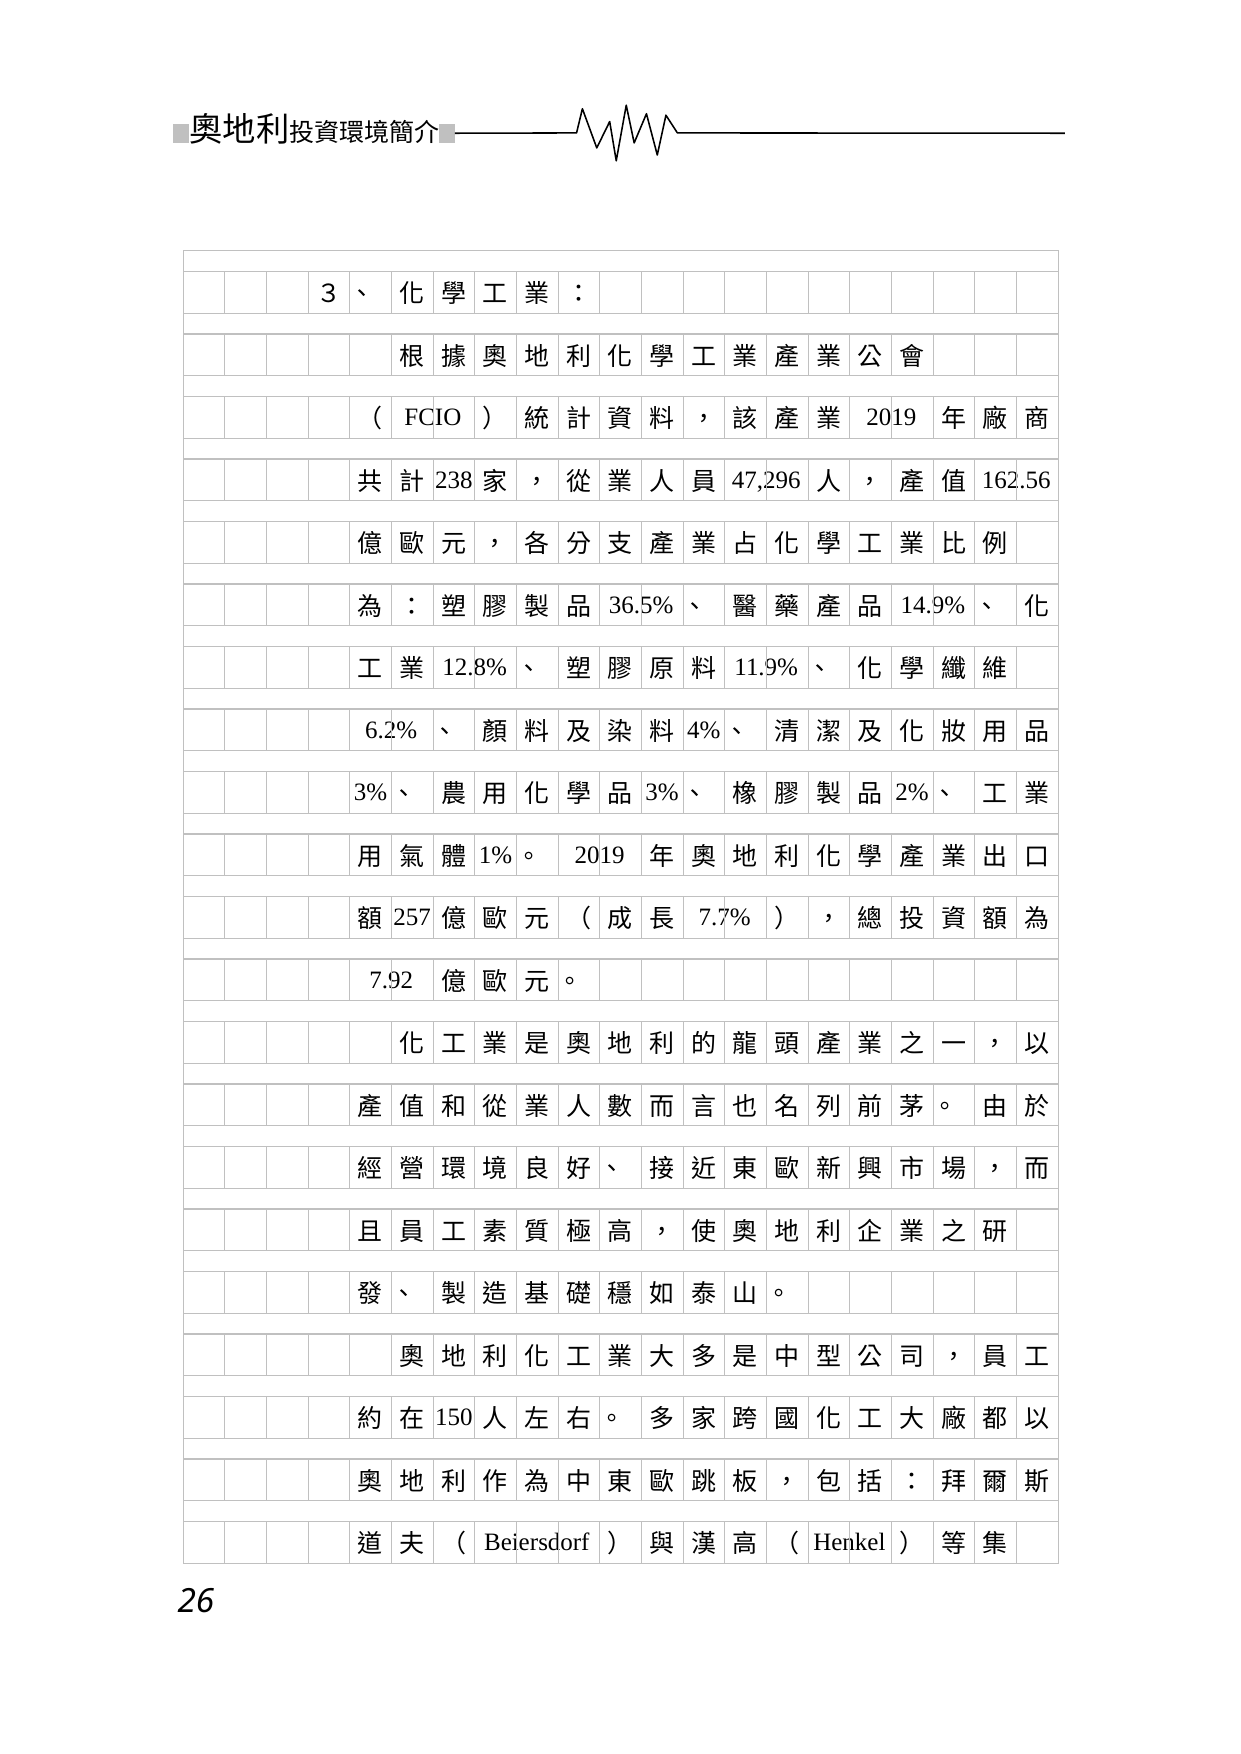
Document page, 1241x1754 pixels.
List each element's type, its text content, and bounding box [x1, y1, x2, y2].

text 化工業是奧地利的龍頭產業之一，以產值和從業人數而言也名列前茅。由於經營環境良好、接近東歐新興市場，而且員工素質極高，使奧地利企業之研發、製造基礎穩如泰山。 [330, 1251, 1058, 1271]
text [892, 272, 933, 313]
text 化工業是奧地利的龍頭產業之一，以產值和從業人數而言也名列前茅。由於經營環境良好、接近東歐新興市場，而且員工素質極高，使奧地利企業之研發、製造基礎穩如泰山。 [559, 1022, 599, 1063]
text 化工業是奧地利的龍頭產業之一，以產值和從業人數而言也名列前茅。由於經營環境良好、接近東歐新興市場，而且員工素質極高，使奧地利企業之研發、製造基礎穩如泰山。 [1017, 1022, 1058, 1063]
text 化工業是奧地利的龍頭產業之一，以產值和從業人數而言也名列前茅。由於經營環境良好、接近東歐新興市場，而且員工素質極高，使奧地利企業之研發、製造基礎穩如泰山。 [767, 1147, 808, 1188]
text 化工業是奧地利的龍頭產業之一，以產值和從業人數而言也名列前茅。由於經營環境良好、接近東歐新興市場，而且員工素質極高，使奧地利企業之研發、製造基礎穩如泰山。 [600, 1085, 641, 1125]
text 化工業是奧地利的龍頭產業之一，以產值和從業人數而言也名列前茅。由於經營環境良好、接近東歐新興市場，而且員工素質極高，使奧地利企業之研發、製造基礎穩如泰山。 [850, 1272, 891, 1313]
text 化工業是奧地利的龍頭產業之一，以產值和從業人數而言也名列前茅。由於經營環境良好、接近東歐新興市場，而且員工素質極高，使奧地利企業之研發、製造基礎穩如泰山。 [350, 1210, 391, 1250]
text 化工業是奧地利的龍頭產業之一，以產值和從業人數而言也名列前茅。由於經營環境良好、接近東歐新興市場，而且員工素質極高，使奧地利企業之研發、製造基礎穩如泰山。 [392, 1147, 433, 1188]
text 化工業是奧地利的龍頭產業之一，以產值和從業人數而言也名列前茅。由於經營環境良好、接近東歐新興市場，而且員工素質極高，使奧地利企業之研發、製造基礎穩如泰山。 [350, 1272, 391, 1313]
text 化工業是奧地利的龍頭產業之一，以產值和從業人數而言也名列前茅。由於經營環境良好、接近東歐新興市場，而且員工素質極高，使奧地利企業之研發、製造基礎穩如泰山。 [767, 1085, 808, 1125]
text 化工業是奧地利的龍頭產業之一，以產值和從業人數而言也名列前茅。由於經營環境良好、接近東歐新興市場，而且員工素質極高，使奧地利企業之研發、製造基礎穩如泰山。 [350, 1022, 391, 1063]
text 化工業是奧地利的龍頭產業之一，以產值和從業人數而言也名列前茅。由於經營環境良好、接近東歐新興市場，而且員工素質極高，使奧地利企業之研發、製造基礎穩如泰山。 [392, 1022, 433, 1063]
text 根據奧地利化學工業產業公會（FCIO）統計資料，該產業2019年廠商共計238家，從業人員47,296人，產值162.56億歐元，各分支產業占化學工業比例為：塑膠製品36.5%、醫藥產品14.9%、化工業12.8%、塑膠原料11.9%、化學纖維6.2%、顏料及染料4%、清潔及化妝用品3%、農用化學品3%、橡膠製品2%、工業用氣體1%。2019年奧地利化學產業出口額257億歐元（成長7.7%），總投資額為7.92億歐元。 [330, 814, 1058, 833]
text 化工業是奧地利的龍頭產業之一，以產值和從業人數而言也名列前茅。由於經營環境良好、接近東歐新興市場，而且員工素質極高，使奧地利企業之研發、製造基礎穩如泰山。 [475, 1272, 516, 1313]
text 化工業是奧地利的龍頭產業之一，以產值和從業人數而言也名列前茅。由於經營環境良好、接近東歐新興市場，而且員工素質極高，使奧地利企業之研發、製造基礎穩如泰山。 [809, 1022, 849, 1063]
text 化工業是奧地利的龍頭產業之一，以產值和從業人數而言也名列前茅。由於經營環境良好、接近東歐新興市場，而且員工素質極高，使奧地利企業之研發、製造基礎穩如泰山。 [475, 1147, 516, 1188]
text 化工業是奧地利的龍頭產業之一，以產值和從業人數而言也名列前茅。由於經營環境良好、接近東歐新興市場，而且員工素質極高，使奧地利企業之研發、製造基礎穩如泰山。 [330, 1189, 1058, 1208]
text 奧地利化工業大多是中型公司，員工約在150人左右。多家跨國化工大廠都以奧地利作為中東歐跳板，包括：拜爾斯道夫（Beiersdorf）與漢高（Henkel）等集團，外商無論是設立分公司或子公司，奧地利都能提供最佳產業環境，許多大型公司也早已利用這項優勢。 [330, 1314, 1058, 1333]
text 化工業是奧地利的龍頭產業之一，以產值和從業人數而言也名列前茅。由於經營環境良好、接近東歐新興市場，而且員工素質極高，使奧地利企業之研發、製造基礎穩如泰山。 [330, 1126, 1058, 1146]
text [642, 272, 683, 313]
text ３ [309, 272, 349, 313]
text 化工業是奧地利的龍頭產業之一，以產值和從業人數而言也名列前茅。由於經營環境良好、接近東歐新興市場，而且員工素質極高，使奧地利企業之研發、製造基礎穩如泰山。 [517, 1085, 558, 1125]
text 、 [350, 272, 391, 313]
text 化工業是奧地利的龍頭產業之一，以產值和從業人數而言也名列前茅。由於經營環境良好、接近東歐新興市場，而且員工素質極高，使奧地利企業之研發、製造基礎穩如泰山。 [330, 1001, 1058, 1021]
text 化工業是奧地利的龍頭產業之一，以產值和從業人數而言也名列前茅。由於經營環境良好、接近東歐新興市場，而且員工素質極高，使奧地利企業之研發、製造基礎穩如泰山。 [809, 1210, 849, 1250]
text 化工業是奧地利的龍頭產業之一，以產值和從業人數而言也名列前茅。由於經營環境良好、接近東歐新興市場，而且員工素質極高，使奧地利企業之研發、製造基礎穩如泰山。 [642, 1272, 683, 1313]
text [725, 272, 766, 313]
text [281, 251, 1058, 271]
text 化工業是奧地利的龍頭產業之一，以產值和從業人數而言也名列前茅。由於經營環境良好、接近東歐新興市場，而且員工素質極高，使奧地利企業之研發、製造基礎穩如泰山。 [559, 1272, 599, 1313]
text 根據奧地利化學工業產業公會（FCIO）統計資料，該產業2019年廠商共計238家，從業人員47,296人，產值162.56億歐元，各分支產業占化學工業比例為：塑膠製品36.5%、醫藥產品14.9%、化工業12.8%、塑膠原料11.9%、化學纖維6.2%、顏料及染料4%、清潔及化妝用品3%、農用化學品3%、橡膠製品2%、工業用氣體1%。2019年奧地利化學產業出口額257億歐元（成長7.7%），總投資額為7.92億歐元。 [330, 689, 1058, 708]
text 根據奧地利化學工業產業公會（FCIO）統計資料，該產業2019年廠商共計238家，從業人員47,296人，產值162.56億歐元，各分支產業占化學工業比例為：塑膠製品36.5%、醫藥產品14.9%、化工業12.8%、塑膠原料11.9%、化學纖維6.2%、顏料及染料4%、清潔及化妝用品3%、農用化學品3%、橡膠製品2%、工業用氣體1%。2019年奧地利化學產業出口額257億歐元（成長7.7%），總投資額為7.92億歐元。 [330, 626, 1058, 646]
text 化工業是奧地利的龍頭產業之一，以產值和從業人數而言也名列前茅。由於經營環境良好、接近東歐新興市場，而且員工素質極高，使奧地利企業之研發、製造基礎穩如泰山。 [434, 1210, 474, 1250]
text 根據奧地利化學工業產業公會（FCIO）統計資料，該產業2019年廠商共計238家，從業人員47,296人，產值162.56億歐元，各分支產業占化學工業比例為：塑膠製品36.5%、醫藥產品14.9%、化工業12.8%、塑膠原料11.9%、化學纖維6.2%、顏料及染料4%、清潔及化妝用品3%、農用化學品3%、橡膠製品2%、工業用氣體1%。2019年奧地利化學產業出口額257億歐元（成長7.7%），總投資額為7.92億歐元。 [330, 314, 1058, 333]
text [809, 272, 849, 313]
text [767, 272, 808, 313]
text 化工業是奧地利的龍頭產業之一，以產值和從業人數而言也名列前茅。由於經營環境良好、接近東歐新興市場，而且員工素質極高，使奧地利企業之研發、製造基礎穩如泰山。 [434, 1085, 474, 1125]
text 根據奧地利化學工業產業公會（FCIO）統計資料，該產業2019年廠商共計238家，從業人員47,296人，產值162.56億歐元，各分支產業占化學工業比例為：塑膠製品36.5%、醫藥產品14.9%、化工業12.8%、塑膠原料11.9%、化學纖維6.2%、顏料及染料4%、清潔及化妝用品3%、農用化學品3%、橡膠製品2%、工業用氣體1%。2019年奧地利化學產業出口額257億歐元（成長7.7%），總投資額為7.92億歐元。 [330, 751, 1058, 771]
text 化工業是奧地利的龍頭產業之一，以產值和從業人數而言也名列前茅。由於經營環境良好、接近東歐新興市場，而且員工素質極高，使奧地利企業之研發、製造基礎穩如泰山。 [684, 1147, 724, 1188]
text 學 [434, 272, 474, 313]
text 化工業是奧地利的龍頭產業之一，以產值和從業人數而言也名列前茅。由於經營環境良好、接近東歐新興市場，而且員工素質極高，使奧地利企業之研發、製造基礎穩如泰山。 [1017, 1085, 1058, 1125]
text ： [559, 272, 599, 313]
text 化工業是奧地利的龍頭產業之一，以產值和從業人數而言也名列前茅。由於經營環境良好、接近東歐新興市場，而且員工素質極高，使奧地利企業之研發、製造基礎穩如泰山。 [725, 1085, 766, 1125]
text 根據奧地利化學工業產業公會（FCIO）統計資料，該產業2019年廠商共計238家，從業人員47,296人，產值162.56億歐元，各分支產業占化學工業比例為：塑膠製品36.5%、醫藥產品14.9%、化工業12.8%、塑膠原料11.9%、化學纖維6.2%、顏料及染料4%、清潔及化妝用品3%、農用化學品3%、橡膠製品2%、工業用氣體1%。2019年奧地利化學產業出口額257億歐元（成長7.7%），總投資額為7.92億歐元。 [330, 376, 1058, 396]
text 化工業是奧地利的龍頭產業之一，以產值和從業人數而言也名列前茅。由於經營環境良好、接近東歐新興市場，而且員工素質極高，使奧地利企業之研發、製造基礎穩如泰山。 [892, 1272, 933, 1313]
text 化工業是奧地利的龍頭產業之一，以產值和從業人數而言也名列前茅。由於經營環境良好、接近東歐新興市場，而且員工素質極高，使奧地利企業之研發、製造基礎穩如泰山。 [975, 1210, 1016, 1250]
text 化工業是奧地利的龍頭產業之一，以產值和從業人數而言也名列前茅。由於經營環境良好、接近東歐新興市場，而且員工素質極高，使奧地利企業之研發、製造基礎穩如泰山。 [975, 1022, 1016, 1063]
text 化工業是奧地利的龍頭產業之一，以產值和從業人數而言也名列前茅。由於經營環境良好、接近東歐新興市場，而且員工素質極高，使奧地利企業之研發、製造基礎穩如泰山。 [350, 1085, 391, 1125]
text 化 [392, 272, 433, 313]
text 化工業是奧地利的龍頭產業之一，以產值和從業人數而言也名列前茅。由於經營環境良好、接近東歐新興市場，而且員工素質極高，使奧地利企業之研發、製造基礎穩如泰山。 [975, 1147, 1016, 1188]
text 化工業是奧地利的龍頭產業之一，以產值和從業人數而言也名列前茅。由於經營環境良好、接近東歐新興市場，而且員工素質極高，使奧地利企業之研發、製造基礎穩如泰山。 [767, 1210, 808, 1250]
text [600, 272, 641, 313]
text 化工業是奧地利的龍頭產業之一，以產值和從業人數而言也名列前茅。由於經營環境良好、接近東歐新興市場，而且員工素質極高，使奧地利企業之研發、製造基礎穩如泰山。 [600, 1147, 641, 1188]
text 化工業是奧地利的龍頭產業之一，以產值和從業人數而言也名列前茅。由於經營環境良好、接近東歐新興市場，而且員工素質極高，使奧地利企業之研發、製造基礎穩如泰山。 [600, 1022, 641, 1063]
text 化工業是奧地利的龍頭產業之一，以產值和從業人數而言也名列前茅。由於經營環境良好、接近東歐新興市場，而且員工素質極高，使奧地利企業之研發、製造基礎穩如泰山。 [934, 1210, 974, 1250]
text [1017, 272, 1058, 313]
text 化工業是奧地利的龍頭產業之一，以產值和從業人數而言也名列前茅。由於經營環境良好、接近東歐新興市場，而且員工素質極高，使奧地利企業之研發、製造基礎穩如泰山。 [1017, 1210, 1058, 1250]
text 化工業是奧地利的龍頭產業之一，以產值和從業人數而言也名列前茅。由於經營環境良好、接近東歐新興市場，而且員工素質極高，使奧地利企業之研發、製造基礎穩如泰山。 [725, 1022, 766, 1063]
text 化工業是奧地利的龍頭產業之一，以產值和從業人數而言也名列前茅。由於經營環境良好、接近東歐新興市場，而且員工素質極高，使奧地利企業之研發、製造基礎穩如泰山。 [850, 1022, 891, 1063]
text 化工業是奧地利的龍頭產業之一，以產值和從業人數而言也名列前茅。由於經營環境良好、接近東歐新興市場，而且員工素質極高，使奧地利企業之研發、製造基礎穩如泰山。 [517, 1210, 558, 1250]
text 化工業是奧地利的龍頭產業之一，以產值和從業人數而言也名列前茅。由於經營環境良好、接近東歐新興市場，而且員工素質極高，使奧地利企業之研發、製造基礎穩如泰山。 [684, 1022, 724, 1063]
text 化工業是奧地利的龍頭產業之一，以產值和從業人數而言也名列前茅。由於經營環境良好、接近東歐新興市場，而且員工素質極高，使奧地利企業之研發、製造基礎穩如泰山。 [809, 1085, 849, 1125]
text 化工業是奧地利的龍頭產業之一，以產值和從業人數而言也名列前茅。由於經營環境良好、接近東歐新興市場，而且員工素質極高，使奧地利企業之研發、製造基礎穩如泰山。 [684, 1085, 724, 1125]
text 化工業是奧地利的龍頭產業之一，以產值和從業人數而言也名列前茅。由於經營環境良好、接近東歐新興市場，而且員工素質極高，使奧地利企業之研發、製造基礎穩如泰山。 [892, 1147, 933, 1188]
text 化工業是奧地利的龍頭產業之一，以產值和從業人數而言也名列前茅。由於經營環境良好、接近東歐新興市場，而且員工素質極高，使奧地利企業之研發、製造基礎穩如泰山。 [517, 1022, 558, 1063]
text 化工業是奧地利的龍頭產業之一，以產值和從業人數而言也名列前茅。由於經營環境良好、接近東歐新興市場，而且員工素質極高，使奧地利企業之研發、製造基礎穩如泰山。 [684, 1210, 724, 1250]
text 化工業是奧地利的龍頭產業之一，以產值和從業人數而言也名列前茅。由於經營環境良好、接近東歐新興市場，而且員工素質極高，使奧地利企業之研發、製造基礎穩如泰山。 [559, 1085, 599, 1125]
text 化工業是奧地利的龍頭產業之一，以產值和從業人數而言也名列前茅。由於經營環境良好、接近東歐新興市場，而且員工素質極高，使奧地利企業之研發、製造基礎穩如泰山。 [934, 1147, 974, 1188]
text 化工業是奧地利的龍頭產業之一，以產值和從業人數而言也名列前茅。由於經營環境良好、接近東歐新興市場，而且員工素質極高，使奧地利企業之研發、製造基礎穩如泰山。 [517, 1272, 558, 1313]
text 化工業是奧地利的龍頭產業之一，以產值和從業人數而言也名列前茅。由於經營環境良好、接近東歐新興市場，而且員工素質極高，使奧地利企業之研發、製造基礎穩如泰山。 [934, 1272, 974, 1313]
text 化工業是奧地利的龍頭產業之一，以產值和從業人數而言也名列前茅。由於經營環境良好、接近東歐新興市場，而且員工素質極高，使奧地利企業之研發、製造基礎穩如泰山。 [600, 1210, 641, 1250]
text 化工業是奧地利的龍頭產業之一，以產值和從業人數而言也名列前茅。由於經營環境良好、接近東歐新興市場，而且員工素質極高，使奧地利企業之研發、製造基礎穩如泰山。 [642, 1085, 683, 1125]
text 化工業是奧地利的龍頭產業之一，以產值和從業人數而言也名列前茅。由於經營環境良好、接近東歐新興市場，而且員工素質極高，使奧地利企業之研發、製造基礎穩如泰山。 [517, 1147, 558, 1188]
text 化工業是奧地利的龍頭產業之一，以產值和從業人數而言也名列前茅。由於經營環境良好、接近東歐新興市場，而且員工素質極高，使奧地利企業之研發、製造基礎穩如泰山。 [684, 1272, 724, 1313]
text 化工業是奧地利的龍頭產業之一，以產值和從業人數而言也名列前茅。由於經營環境良好、接近東歐新興市場，而且員工素質極高，使奧地利企業之研發、製造基礎穩如泰山。 [725, 1210, 766, 1250]
text 工 [475, 272, 516, 313]
text 化工業是奧地利的龍頭產業之一，以產值和從業人數而言也名列前茅。由於經營環境良好、接近東歐新興市場，而且員工素質極高，使奧地利企業之研發、製造基礎穩如泰山。 [600, 1272, 641, 1313]
text 化工業是奧地利的龍頭產業之一，以產值和從業人數而言也名列前茅。由於經營環境良好、接近東歐新興市場，而且員工素質極高，使奧地利企業之研發、製造基礎穩如泰山。 [850, 1210, 891, 1250]
text 根據奧地利化學工業產業公會（FCIO）統計資料，該產業2019年廠商共計238家，從業人員47,296人，產值162.56億歐元，各分支產業占化學工業比例為：塑膠製品36.5%、醫藥產品14.9%、化工業12.8%、塑膠原料11.9%、化學纖維6.2%、顏料及染料4%、清潔及化妝用品3%、農用化學品3%、橡膠製品2%、工業用氣體1%。2019年奧地利化學產業出口額257億歐元（成長7.7%），總投資額為7.92億歐元。 [330, 876, 1058, 896]
text 根據奧地利化學工業產業公會（FCIO）統計資料，該產業2019年廠商共計238家，從業人員47,296人，產值162.56億歐元，各分支產業占化學工業比例為：塑膠製品36.5%、醫藥產品14.9%、化工業12.8%、塑膠原料11.9%、化學纖維6.2%、顏料及染料4%、清潔及化妝用品3%、農用化學品3%、橡膠製品2%、工業用氣體1%。2019年奧地利化學產業出口額257億歐元（成長7.7%），總投資額為7.92億歐元。 [330, 939, 1058, 958]
text 化工業是奧地利的龍頭產業之一，以產值和從業人數而言也名列前茅。由於經營環境良好、接近東歐新興市場，而且員工素質極高，使奧地利企業之研發、製造基礎穩如泰山。 [850, 1147, 891, 1188]
text 化工業是奧地利的龍頭產業之一，以產值和從業人數而言也名列前茅。由於經營環境良好、接近東歐新興市場，而且員工素質極高，使奧地利企業之研發、製造基礎穩如泰山。 [475, 1022, 516, 1063]
text 化工業是奧地利的龍頭產業之一，以產值和從業人數而言也名列前茅。由於經營環境良好、接近東歐新興市場，而且員工素質極高，使奧地利企業之研發、製造基礎穩如泰山。 [642, 1022, 683, 1063]
text 化工業是奧地利的龍頭產業之一，以產值和從業人數而言也名列前茅。由於經營環境良好、接近東歐新興市場，而且員工素質極高，使奧地利企業之研發、製造基礎穩如泰山。 [392, 1272, 433, 1313]
text 奧地利化工業大多是中型公司，員工約在150人左右。多家跨國化工大廠都以奧地利作為中東歐跳板，包括：拜爾斯道夫（Beiersdorf）與漢高（Henkel）等集團，外商無論是設立分公司或子公司，奧地利都能提供最佳產業環境，許多大型公司也早已利用這項優勢。 [330, 1501, 1058, 1521]
text [281, 272, 308, 313]
text 化工業是奧地利的龍頭產業之一，以產值和從業人數而言也名列前茅。由於經營環境良好、接近東歐新興市場，而且員工素質極高，使奧地利企業之研發、製造基礎穩如泰山。 [1017, 1272, 1058, 1313]
text 化工業是奧地利的龍頭產業之一，以產值和從業人數而言也名列前茅。由於經營環境良好、接近東歐新興市場，而且員工素質極高，使奧地利企業之研發、製造基礎穩如泰山。 [850, 1085, 891, 1125]
text 化工業是奧地利的龍頭產業之一，以產值和從業人數而言也名列前茅。由於經營環境良好、接近東歐新興市場，而且員工素質極高，使奧地利企業之研發、製造基礎穩如泰山。 [434, 1272, 474, 1313]
text [975, 272, 1016, 313]
text 化工業是奧地利的龍頭產業之一，以產值和從業人數而言也名列前茅。由於經營環境良好、接近東歐新興市場，而且員工素質極高，使奧地利企業之研發、製造基礎穩如泰山。 [330, 1064, 1058, 1083]
text 化工業是奧地利的龍頭產業之一，以產值和從業人數而言也名列前茅。由於經營環境良好、接近東歐新興市場，而且員工素質極高，使奧地利企業之研發、製造基礎穩如泰山。 [642, 1147, 683, 1188]
text [850, 272, 891, 313]
text 化工業是奧地利的龍頭產業之一，以產值和從業人數而言也名列前茅。由於經營環境良好、接近東歐新興市場，而且員工素質極高，使奧地利企業之研發、製造基礎穩如泰山。 [434, 1022, 474, 1063]
text 根據奧地利化學工業產業公會（FCIO）統計資料，該產業2019年廠商共計238家，從業人員47,296人，產值162.56億歐元，各分支產業占化學工業比例為：塑膠製品36.5%、醫藥產品14.9%、化工業12.8%、塑膠原料11.9%、化學纖維6.2%、顏料及染料4%、清潔及化妝用品3%、農用化學品3%、橡膠製品2%、工業用氣體1%。2019年奧地利化學產業出口額257億歐元（成長7.7%），總投資額為7.92億歐元。 [330, 564, 1058, 583]
text 奧地利化工業大多是中型公司，員工約在150人左右。多家跨國化工大廠都以奧地利作為中東歐跳板，包括：拜爾斯道夫（Beiersdorf）與漢高（Henkel）等集團，外商無論是設立分公司或子公司，奧地利都能提供最佳產業環境，許多大型公司也早已利用這項優勢。 [330, 1439, 1058, 1458]
text 化工業是奧地利的龍頭產業之一，以產值和從業人數而言也名列前茅。由於經營環境良好、接近東歐新興市場，而且員工素質極高，使奧地利企業之研發、製造基礎穩如泰山。 [559, 1210, 599, 1250]
text 業 [517, 272, 558, 313]
text 化工業是奧地利的龍頭產業之一，以產值和從業人數而言也名列前茅。由於經營環境良好、接近東歐新興市場，而且員工素質極高，使奧地利企業之研發、製造基礎穩如泰山。 [809, 1147, 849, 1188]
text 化工業是奧地利的龍頭產業之一，以產值和從業人數而言也名列前茅。由於經營環境良好、接近東歐新興市場，而且員工素質極高，使奧地利企業之研發、製造基礎穩如泰山。 [767, 1272, 808, 1313]
text [934, 272, 974, 313]
text 化工業是奧地利的龍頭產業之一，以產值和從業人數而言也名列前茅。由於經營環境良好、接近東歐新興市場，而且員工素質極高，使奧地利企業之研發、製造基礎穩如泰山。 [975, 1085, 1016, 1125]
text 化工業是奧地利的龍頭產業之一，以產值和從業人數而言也名列前茅。由於經營環境良好、接近東歐新興市場，而且員工素質極高，使奧地利企業之研發、製造基礎穩如泰山。 [725, 1147, 766, 1188]
text 化工業是奧地利的龍頭產業之一，以產值和從業人數而言也名列前茅。由於經營環境良好、接近東歐新興市場，而且員工素質極高，使奧地利企業之研發、製造基礎穩如泰山。 [809, 1272, 849, 1313]
text 化工業是奧地利的龍頭產業之一，以產值和從業人數而言也名列前茅。由於經營環境良好、接近東歐新興市場，而且員工素質極高，使奧地利企業之研發、製造基礎穩如泰山。 [892, 1210, 933, 1250]
text 化工業是奧地利的龍頭產業之一，以產值和從業人數而言也名列前茅。由於經營環境良好、接近東歐新興市場，而且員工素質極高，使奧地利企業之研發、製造基礎穩如泰山。 [892, 1085, 933, 1125]
text 根據奧地利化學工業產業公會（FCIO）統計資料，該產業2019年廠商共計238家，從業人員47,296人，產值162.56億歐元，各分支產業占化學工業比例為：塑膠製品36.5%、醫藥產品14.9%、化工業12.8%、塑膠原料11.9%、化學纖維6.2%、顏料及染料4%、清潔及化妝用品3%、農用化學品3%、橡膠製品2%、工業用氣體1%。2019年奧地利化學產業出口額257億歐元（成長7.7%），總投資額為7.92億歐元。 [330, 501, 1058, 521]
text 化工業是奧地利的龍頭產業之一，以產值和從業人數而言也名列前茅。由於經營環境良好、接近東歐新興市場，而且員工素質極高，使奧地利企業之研發、製造基礎穩如泰山。 [392, 1085, 433, 1125]
text 化工業是奧地利的龍頭產業之一，以產值和從業人數而言也名列前茅。由於經營環境良好、接近東歐新興市場，而且員工素質極高，使奧地利企業之研發、製造基礎穩如泰山。 [892, 1022, 933, 1063]
text 化工業是奧地利的龍頭產業之一，以產值和從業人數而言也名列前茅。由於經營環境良好、接近東歐新興市場，而且員工素質極高，使奧地利企業之研發、製造基礎穩如泰山。 [1017, 1147, 1058, 1188]
text 化工業是奧地利的龍頭產業之一，以產值和從業人數而言也名列前茅。由於經營環境良好、接近東歐新興市場，而且員工素質極高，使奧地利企業之研發、製造基礎穩如泰山。 [434, 1147, 474, 1188]
text 化工業是奧地利的龍頭產業之一，以產值和從業人數而言也名列前茅。由於經營環境良好、接近東歐新興市場，而且員工素質極高，使奧地利企業之研發、製造基礎穩如泰山。 [475, 1210, 516, 1250]
text 化工業是奧地利的龍頭產業之一，以產值和從業人數而言也名列前茅。由於經營環境良好、接近東歐新興市場，而且員工素質極高，使奧地利企業之研發、製造基礎穩如泰山。 [350, 1147, 391, 1188]
text 化工業是奧地利的龍頭產業之一，以產值和從業人數而言也名列前茅。由於經營環境良好、接近東歐新興市場，而且員工素質極高，使奧地利企業之研發、製造基礎穩如泰山。 [934, 1085, 974, 1125]
text 奧地利化工業大多是中型公司，員工約在150人左右。多家跨國化工大廠都以奧地利作為中東歐跳板，包括：拜爾斯道夫（Beiersdorf）與漢高（Henkel）等集團，外商無論是設立分公司或子公司，奧地利都能提供最佳產業環境，許多大型公司也早已利用這項優勢。 [330, 1376, 1058, 1396]
text 化工業是奧地利的龍頭產業之一，以產值和從業人數而言也名列前茅。由於經營環境良好、接近東歐新興市場，而且員工素質極高，使奧地利企業之研發、製造基礎穩如泰山。 [475, 1085, 516, 1125]
text 化工業是奧地利的龍頭產業之一，以產值和從業人數而言也名列前茅。由於經營環境良好、接近東歐新興市場，而且員工素質極高，使奧地利企業之研發、製造基礎穩如泰山。 [934, 1022, 974, 1063]
text 化工業是奧地利的龍頭產業之一，以產值和從業人數而言也名列前茅。由於經營環境良好、接近東歐新興市場，而且員工素質極高，使奧地利企業之研發、製造基礎穩如泰山。 [392, 1210, 433, 1250]
text 化工業是奧地利的龍頭產業之一，以產值和從業人數而言也名列前茅。由於經營環境良好、接近東歐新興市場，而且員工素質極高，使奧地利企業之研發、製造基礎穩如泰山。 [975, 1272, 1016, 1313]
text 化工業是奧地利的龍頭產業之一，以產值和從業人數而言也名列前茅。由於經營環境良好、接近東歐新興市場，而且員工素質極高，使奧地利企業之研發、製造基礎穩如泰山。 [559, 1147, 599, 1188]
text [684, 272, 724, 313]
text 化工業是奧地利的龍頭產業之一，以產值和從業人數而言也名列前茅。由於經營環境良好、接近東歐新興市場，而且員工素質極高，使奧地利企業之研發、製造基礎穩如泰山。 [725, 1272, 766, 1313]
text 根據奧地利化學工業產業公會（FCIO）統計資料，該產業2019年廠商共計238家，從業人員47,296人，產值162.56億歐元，各分支產業占化學工業比例為：塑膠製品36.5%、醫藥產品14.9%、化工業12.8%、塑膠原料11.9%、化學纖維6.2%、顏料及染料4%、清潔及化妝用品3%、農用化學品3%、橡膠製品2%、工業用氣體1%。2019年奧地利化學產業出口額257億歐元（成長7.7%），總投資額為7.92億歐元。 [330, 439, 1058, 458]
text 化工業是奧地利的龍頭產業之一，以產值和從業人數而言也名列前茅。由於經營環境良好、接近東歐新興市場，而且員工素質極高，使奧地利企業之研發、製造基礎穩如泰山。 [642, 1210, 683, 1250]
text 化工業是奧地利的龍頭產業之一，以產值和從業人數而言也名列前茅。由於經營環境良好、接近東歐新興市場，而且員工素質極高，使奧地利企業之研發、製造基礎穩如泰山。 [767, 1022, 808, 1063]
